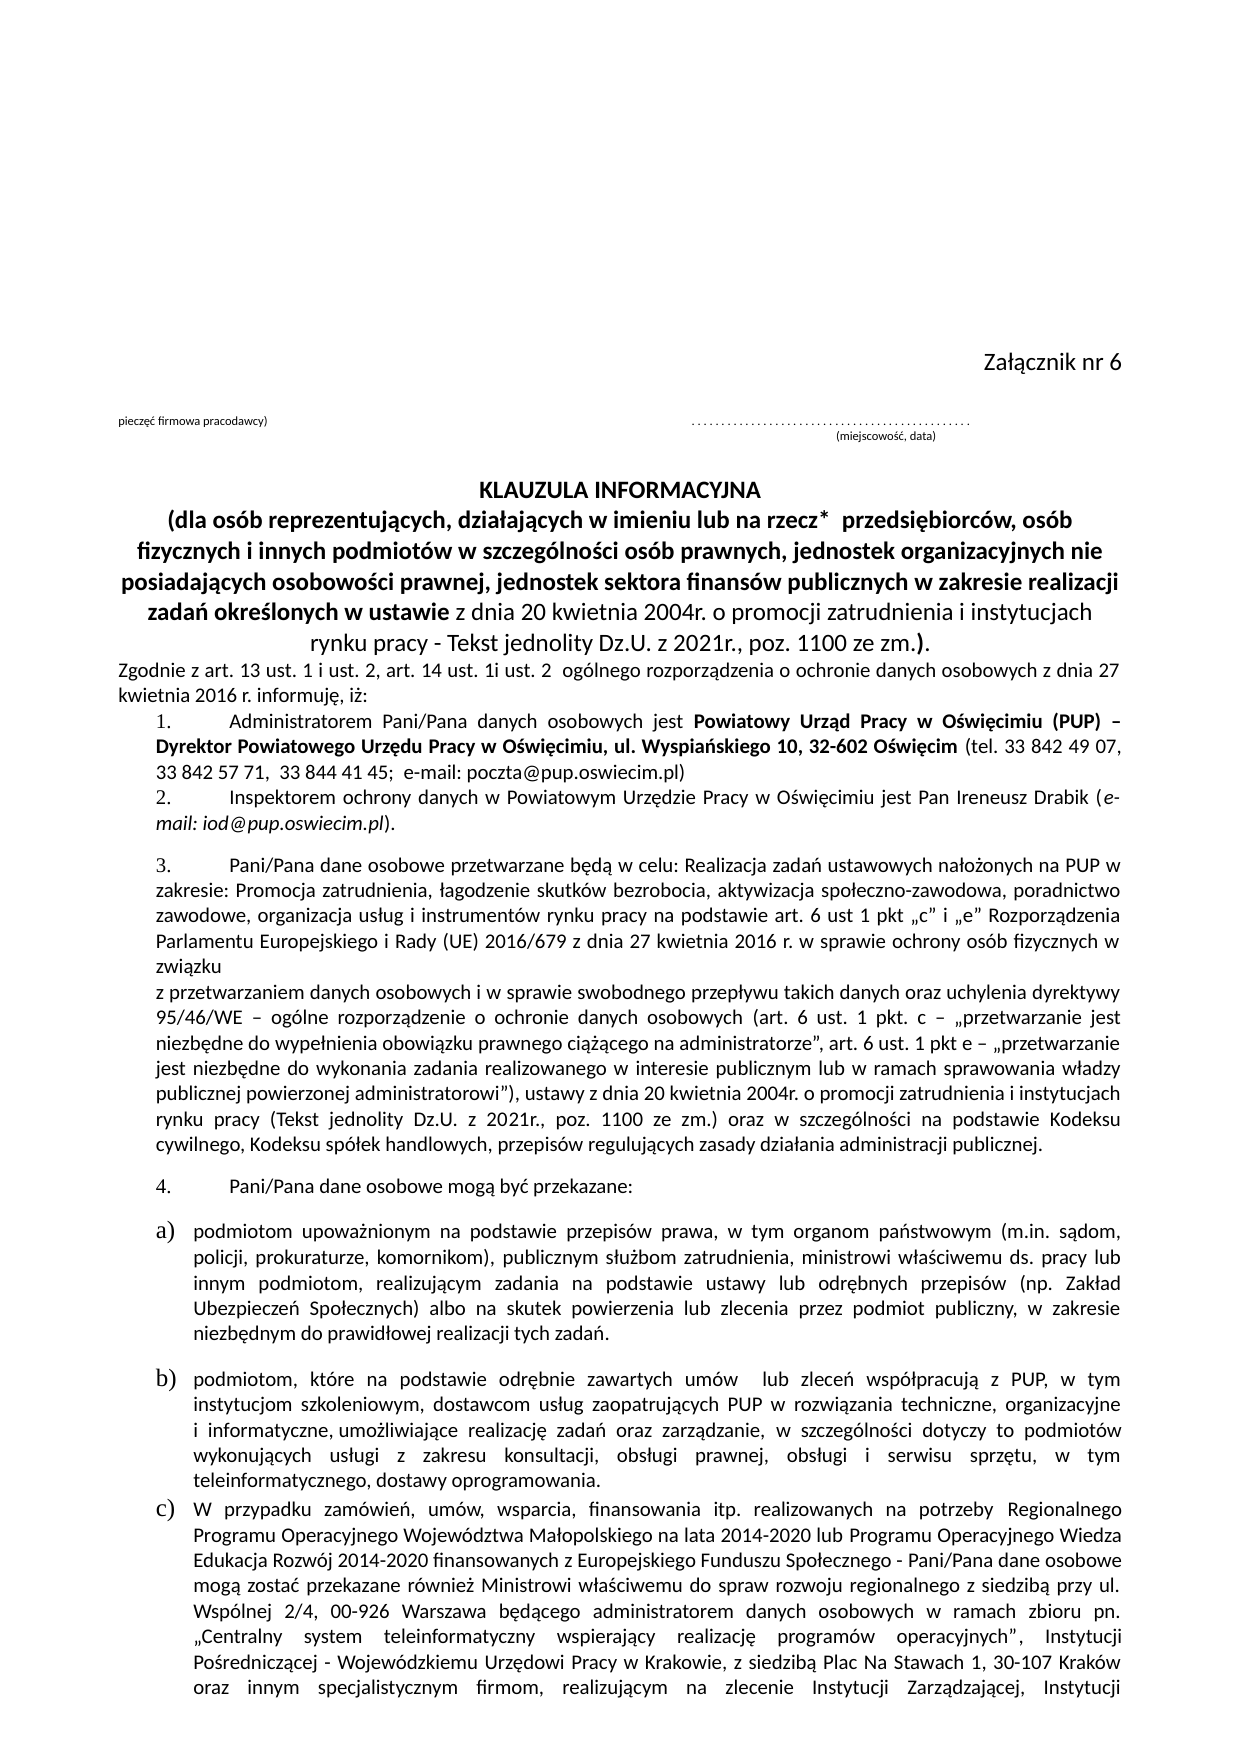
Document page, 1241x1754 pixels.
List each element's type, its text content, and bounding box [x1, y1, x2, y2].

list W przypadku zamówień, umów, wsparcia, finansowania itp. realizowanych na potrzeby Regionalnego Programu Operacyjnego Województwa Małopolskiego na lata 2014-2020 lub Programu Operacyjnego Wiedza Edukacja Rozwój 2014-2020 finansowanych z Europejskiego Funduszu Społecznego - Pani/Pana dane osobowe mogą zostać przekazane również Ministrowi właściwemu do spraw rozwoju regionalnego z siedzibą przy ul. Wspólnej 2/4, 00-926 Warszawa będącego administratorem danych osobowych w ramach zbioru pn. „Centralny system teleinformatyczny wspierający realizację programów operacyjnych”, Instytucji Pośredniczącej - Wojewódzkiemu Urzędowi Pracy w Krakowie, z siedzibą Plac Na Stawach 1, 30-107 Kraków oraz innym specjalistycznym firmom, realizującym na zlecenie Instytucji Zarządzającej, Instytucji [156, 1493, 1122, 1700]
text Zgodnie z art. 13 ust. 1 i ust. 2, art. 14 ust. 1i ust. 2 ogólnego rozporządzenia o ochronie danych osobowych z dnia 27 kwietnia 2016 r. informuję, iż: [118, 657, 1122, 708]
list Pani/Pana dane osobowe przetwarzane będą w celu: Realizacja zadań ustawowych nałożonych na PUP w zakresie: Promocja zatrudnienia, łagodzenie skutków bezrobocia, aktywizacja społeczno-zawodowa, poradnictwo zawodowe, organizacja usług i instrumentów rynku pracy na podstawie art. 6 ust 1 pkt „c” i „e” Rozporządzenia Parlamentu Europejskiego i Rady (UE) 2016/679 z dnia 27 kwietnia 2016 r. w sprawie ochrony osób fizycznych w związku z przetwarzaniem danych osobowych i w sprawie swobodnego przepływu takich danych oraz uchylenia dyrektywy 95/46/WE – ogólne rozporządzenie o ochronie danych osobowych (art. 6 ust. 1 pkt. c – „przetwarzanie jest niezbędne do wypełnienia obowiązku prawnego ciążącego na administratorze”, art. 6 ust. 1 pkt e – „przetwarzanie jest niezbędne do wykonania zadania realizowanego w interesie publicznym lub w ramach sprawowania władzy publicznej powierzonej administratorowi”), ustawy z dnia 20 kwietnia 2004r. o promocji zatrudnienia i instytucjach rynku pracy (Tekst jednolity Dz.U. z 2021r., poz. 1100 ze zm.) oraz w szczególności na podstawie Kodeksu cywilnego, Kodeksu spółek handlowych, przepisów regulujących zasady działania administracji publicznej. [156, 852, 1122, 1157]
list podmiotom, które na podstawie odrębnie zawartych umów lub zleceń współpracują z PUP, w tym instytucjom szkoleniowym, dostawcom usług zaopatrujących PUP w rozwiązania techniczne, organizacyjne i informatyczne, umożliwiające realizację zadań oraz zarządzanie, w szczególności dotyczy to podmiotów wykonujących usługi z zakresu konsultacji, obsługi prawnej, obsługi i serwisu sprzętu, w tym teleinformatycznego, dostawy oprogramowania. [156, 1363, 1122, 1493]
text Załącznik nr 6 [118, 346, 1122, 377]
text (dla osób reprezentujących, działających w imieniu lub na rzecz* przedsiębiorców, osób fizycznych i innych podmiotów w szczególności osób prawnych, jednostek organizacyjnych nie posiadających osobowości prawnej, jednostek sektora finansów publicznych w zakresie realizacji zadań określonych w ustawie z dnia 20 kwietnia 2004r. o promocji zatrudnienia i instytucjach rynku pracy - Tekst jednolity Dz.U. z 2021r., poz. 1100 ze zm.). [118, 504, 1122, 657]
list Inspektorem ochrony danych w Powiatowym Urzędzie Pracy w Oświęcimiu jest Pan Ireneusz Drabik (e-mail: iod@pup.oswiecim.pl). [156, 784, 1122, 835]
list Pani/Pana dane osobowe mogą być przekazane: [156, 1173, 1122, 1199]
text pieczęć firmowa pracodawcy) . . . . . . . . . . . . . . . . . . . . . . . . . . . . . . . . . . . . . . . . . . . . . . . [118, 413, 1122, 428]
text KLAUZULA INFORMACYJNA [118, 474, 1122, 504]
list Administratorem Pani/Pana danych osobowych jest Powiatowy Urząd Pracy w Oświęcimiu (PUP) – Dyrektor Powiatowego Urzędu Pracy w Oświęcimiu, ul. Wyspiańskiego 10, 32-602 Oświęcim (tel. 33 842 49 07, 33 842 57 71, 33 844 41 45; e-mail: poczta@pup.oswiecim.pl) [156, 708, 1122, 784]
list podmiotom upoważnionym na podstawie przepisów prawa, w tym organom państwowym (m.in. sądom, policji, prokuraturze, komornikom), publicznym służbom zatrudnienia, ministrowi właściwemu ds. pracy lub innym podmiotom, realizującym zadania na podstawie ustawy lub odrębnych przepisów (np. Zakład Ubezpieczeń Społecznych) albo na skutek powierzenia lub zlecenia przez podmiot publiczny, w zakresie niezbędnym do prawidłowej realizacji tych zadań. [156, 1216, 1122, 1346]
text (miejscowość, data) [118, 428, 1122, 443]
